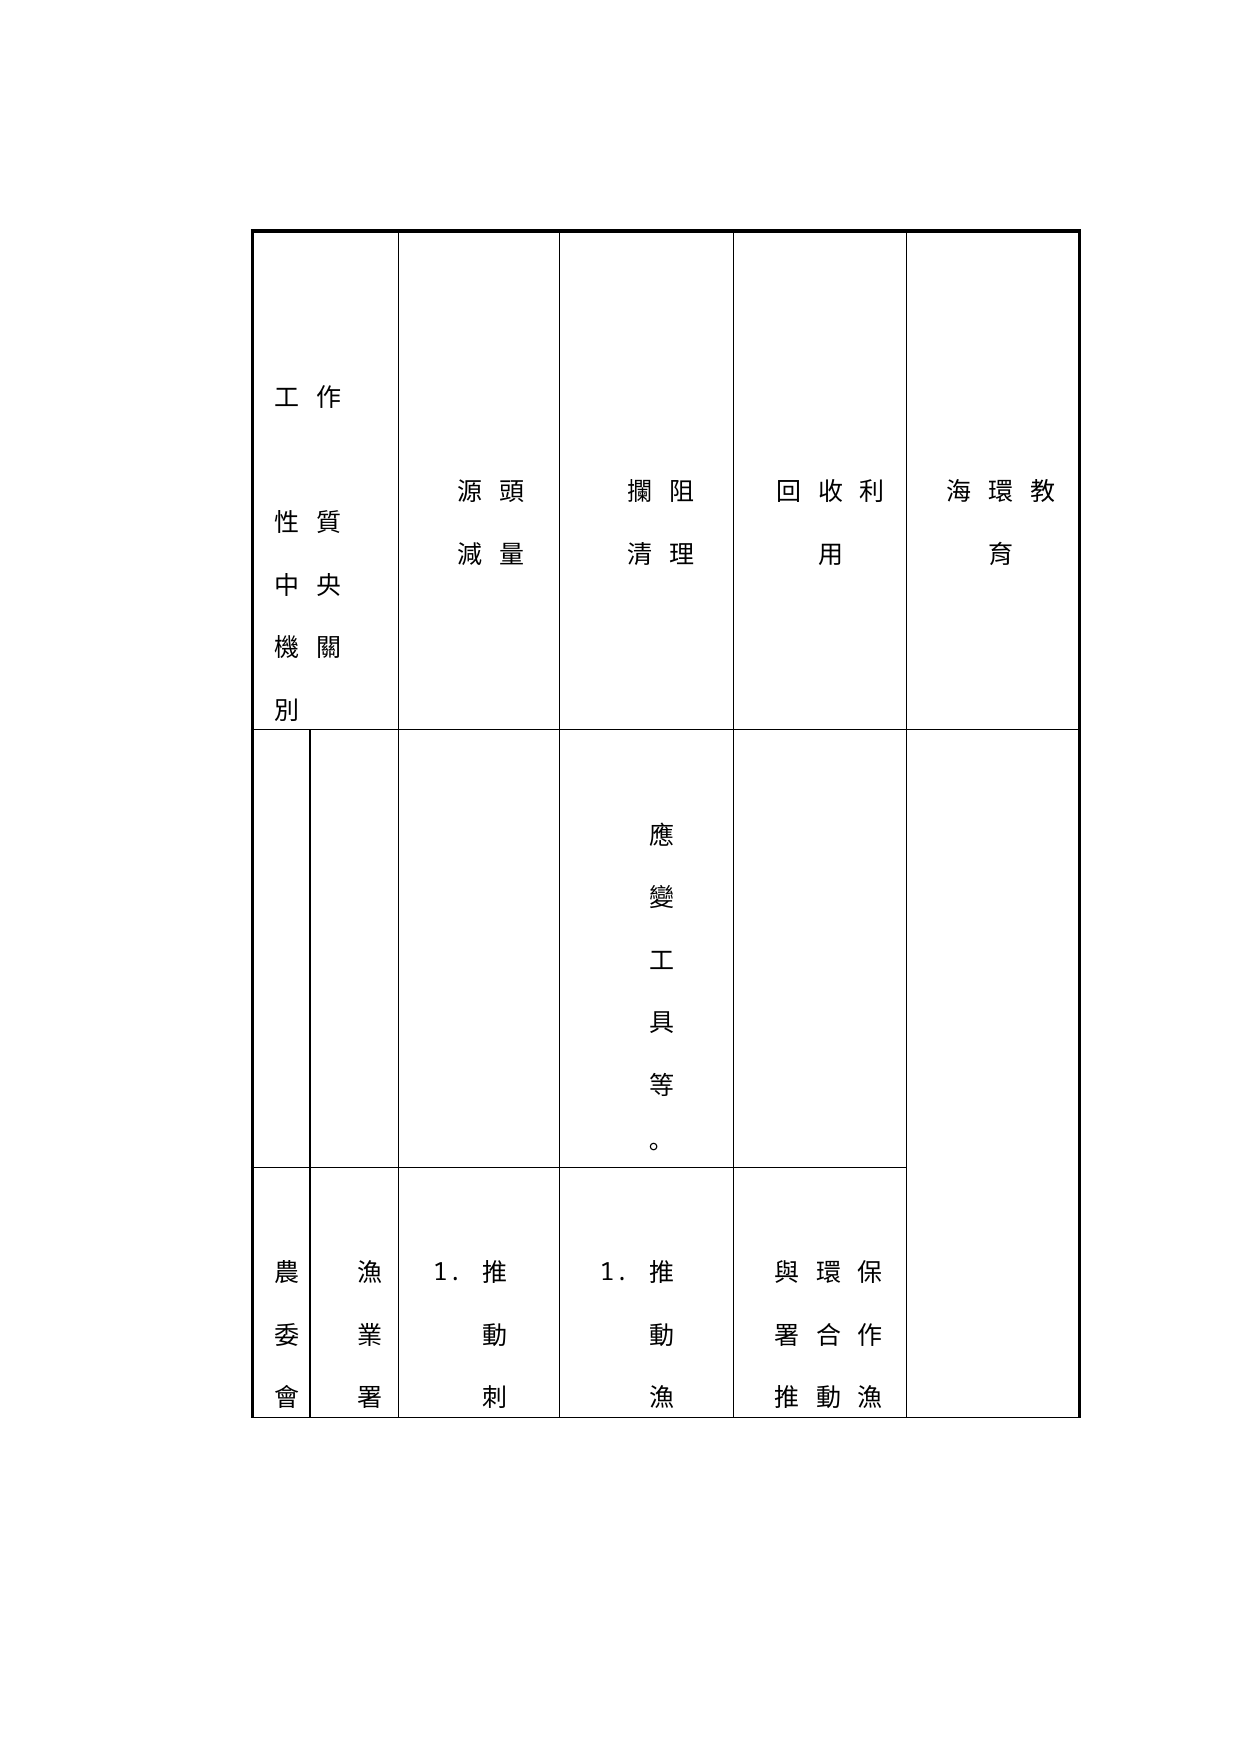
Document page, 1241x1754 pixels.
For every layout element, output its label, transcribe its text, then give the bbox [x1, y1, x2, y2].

table_cell [399, 730, 559, 1167]
table_cell 推動刺網漁業漁具標示(實名制)措施。 與產學單位合作研發改良式浮具並補助漁民使用等。 [399, 1168, 559, 1417]
table_cell [907, 730, 1078, 1417]
table_header 回收利用 [734, 233, 906, 729]
table_cell 委託專業業者辦理海漂(底)廢棄物清理。 補助地方政府邀集漁會等團體加入淨海聯盟(包括招募環保艦隊及潛海戰將)清除海漂(底)廢棄物。 補助地方政府購置海洋污染緊急應變工具等。 [560, 730, 733, 1167]
table_cell 農委會 [254, 1168, 309, 1417]
table_header 源頭減量 [399, 233, 559, 729]
table_cell 推動漁港港區環境維護。 漁港港區與養殖漁業廢棄物暫置區之設置等。 [560, 1168, 733, 1417]
table_header 攔阻清理 [560, 233, 733, 729]
table_cell 規劃推動海廢再生聯盟及設計海廢再利用產品。 規劃回收再利用及溯源認證試辦機制。 委託基隆市、新北市、桃園市及嘉義縣試行辦理廢漁網(蚵繩)回收再利用。 於離島金門縣及澎湖縣與光寶科技合作設置減容貨櫃，試行廢保麗龍回收再利用等。 [734, 730, 906, 1167]
table_cell 漁業署 [311, 1168, 398, 1417]
table_cell [311, 730, 398, 1167]
table_header 工作 性質 中央 機關別 [254, 233, 398, 729]
table_cell 與環保署合作推動漁 [734, 1168, 906, 1417]
table_cell [254, 730, 309, 1167]
table_header 海環教育 [907, 233, 1078, 729]
